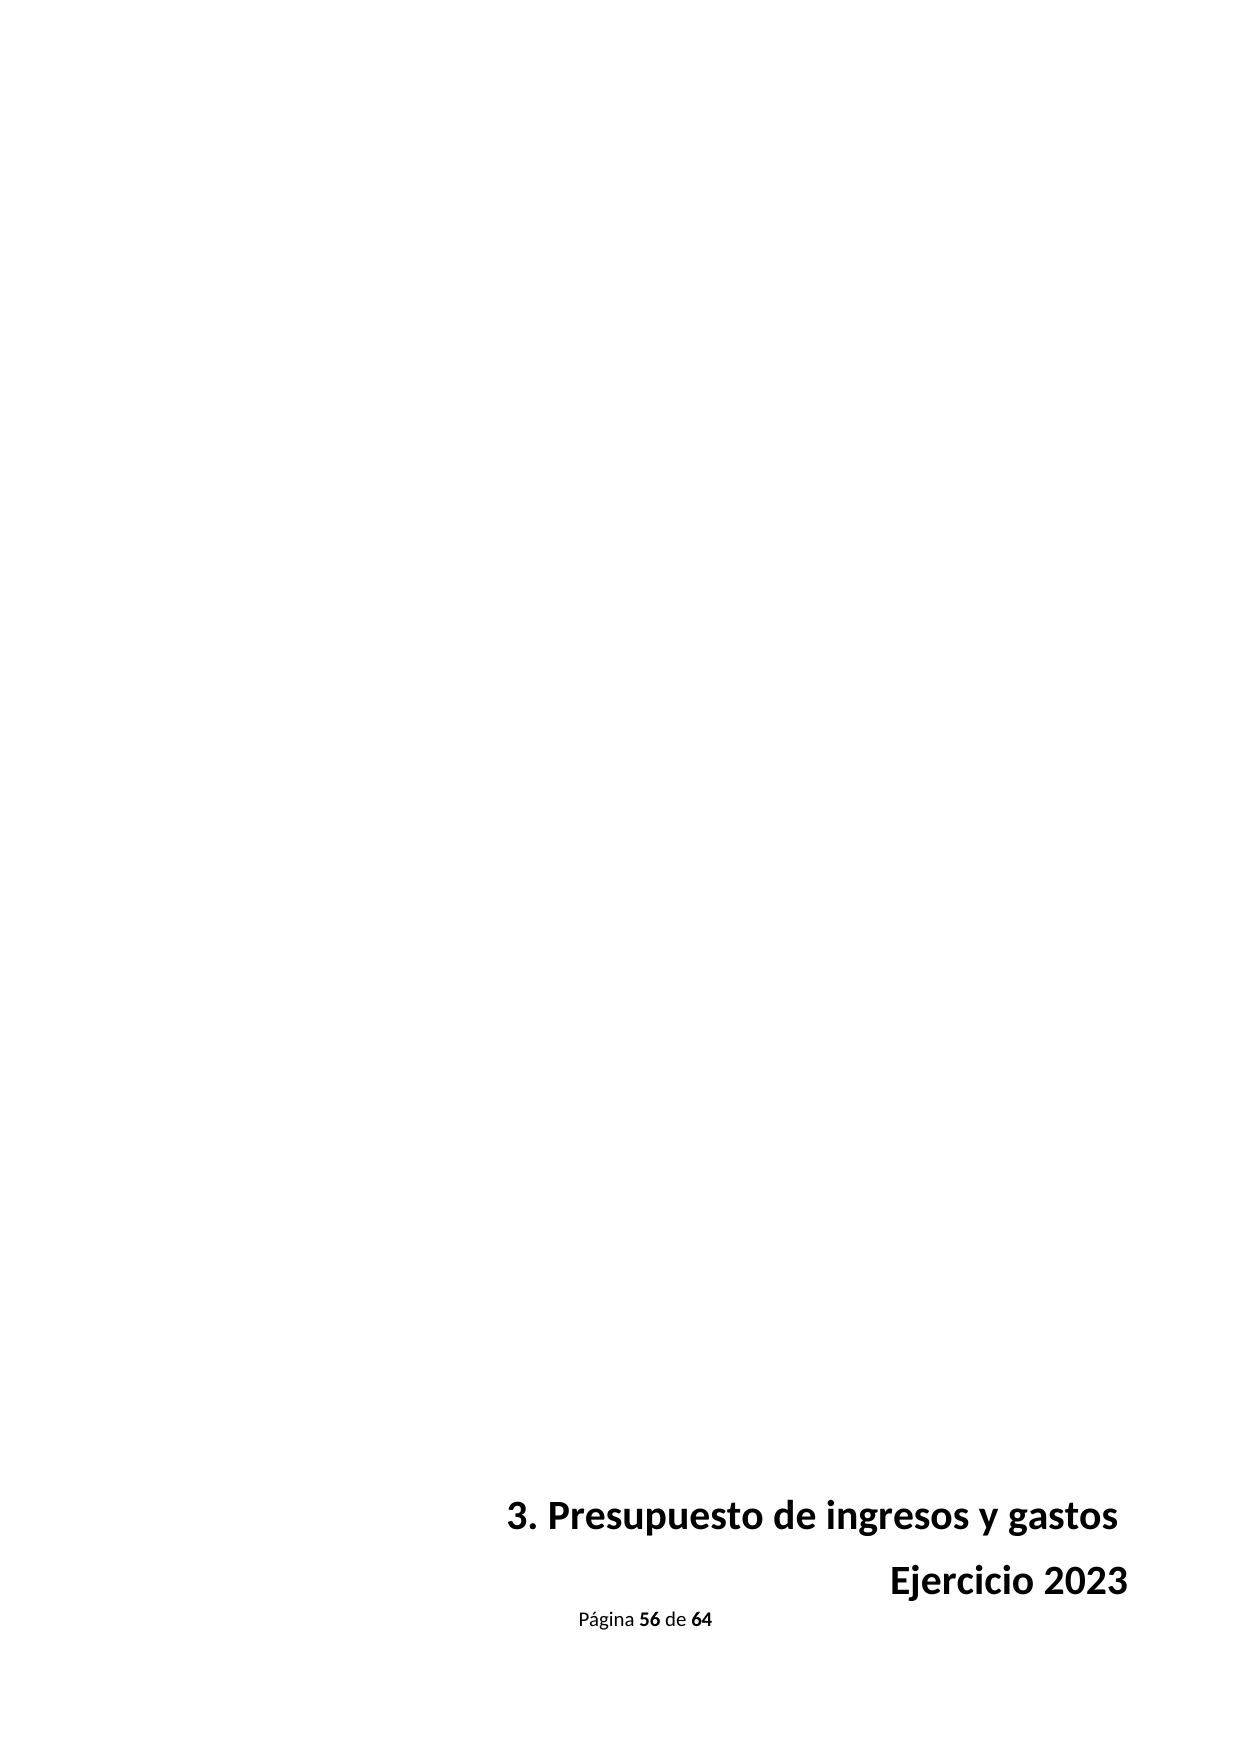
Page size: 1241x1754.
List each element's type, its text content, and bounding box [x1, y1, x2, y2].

text Ejercicio 2023 [162, 1554, 1128, 1604]
text 3. Presupuesto de ingresos y gastos [162, 1489, 1128, 1540]
